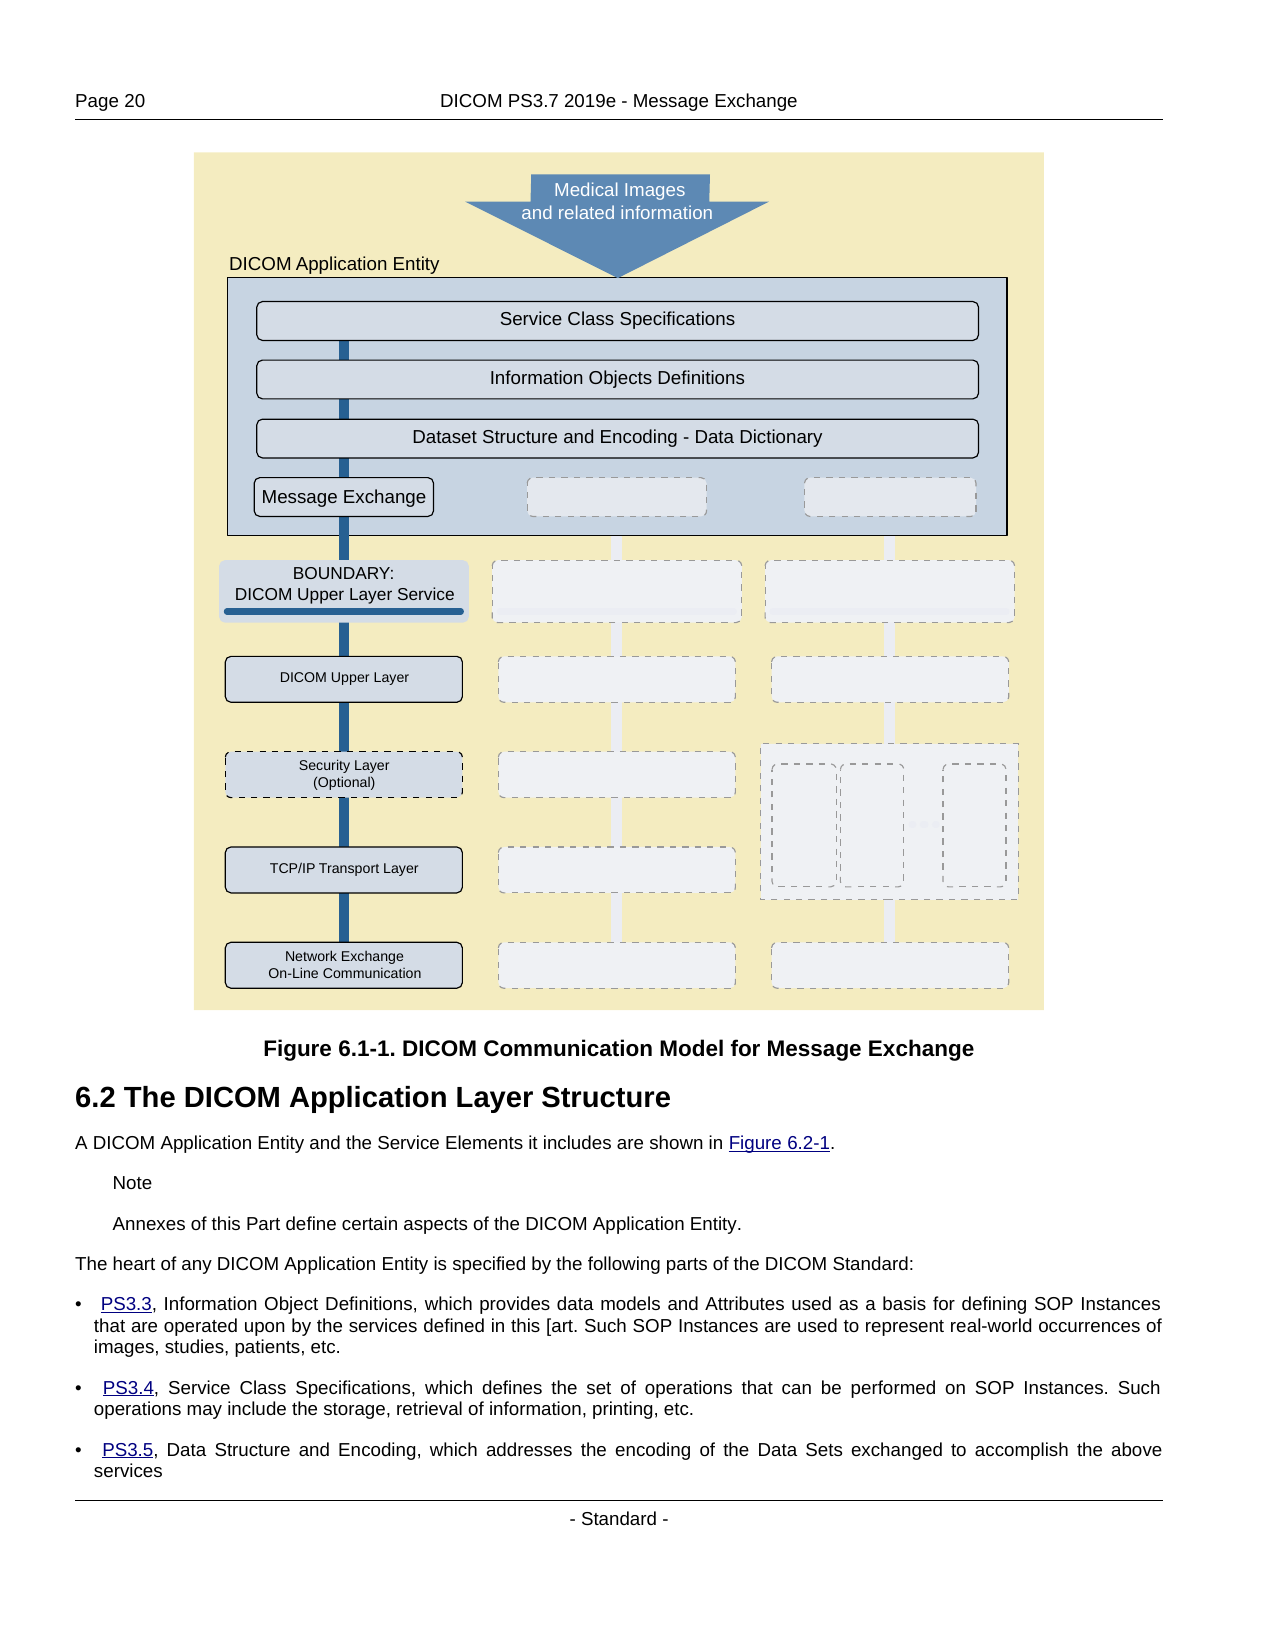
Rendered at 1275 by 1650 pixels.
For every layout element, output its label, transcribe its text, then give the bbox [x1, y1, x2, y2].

text • PS3.4, Service Class Specifications, which defines the set of operations that can be performed on SOP Instances. Such operations may include the storage, retrieval of information, printing, etc. [75, 1377, 1162, 1420]
text Annexes of this Part define certain aspects of the DICOM Application Entity. [112, 1212, 1125, 1234]
text A DICOM Application Entity and the Service Elements it includes are shown in Figure 6.2-1. [75, 1132, 1162, 1153]
text • PS3.3, Information Object Definitions, which provides data models and Attributes used as a basis for defining SOP Instances that are operated upon by the services defined in this [art. Such SOP Instances are used to represent real-world occurrences of images, studies, patients, etc. [75, 1293, 1162, 1358]
text Note [112, 1172, 1125, 1194]
text Figure 6.1-1. DICOM Communication Model for Message Exchange [75, 1035, 1162, 1061]
text • PS3.5, Data Structure and Encoding, which addresses the encoding of the Data Sets exchanged to accomplish the above services [75, 1438, 1162, 1482]
text The heart of any DICOM Application Entity is specified by the following parts of the DICOM Standard: [75, 1253, 1162, 1274]
text 6.2 The DICOM Application Layer Structure [75, 1079, 1162, 1113]
